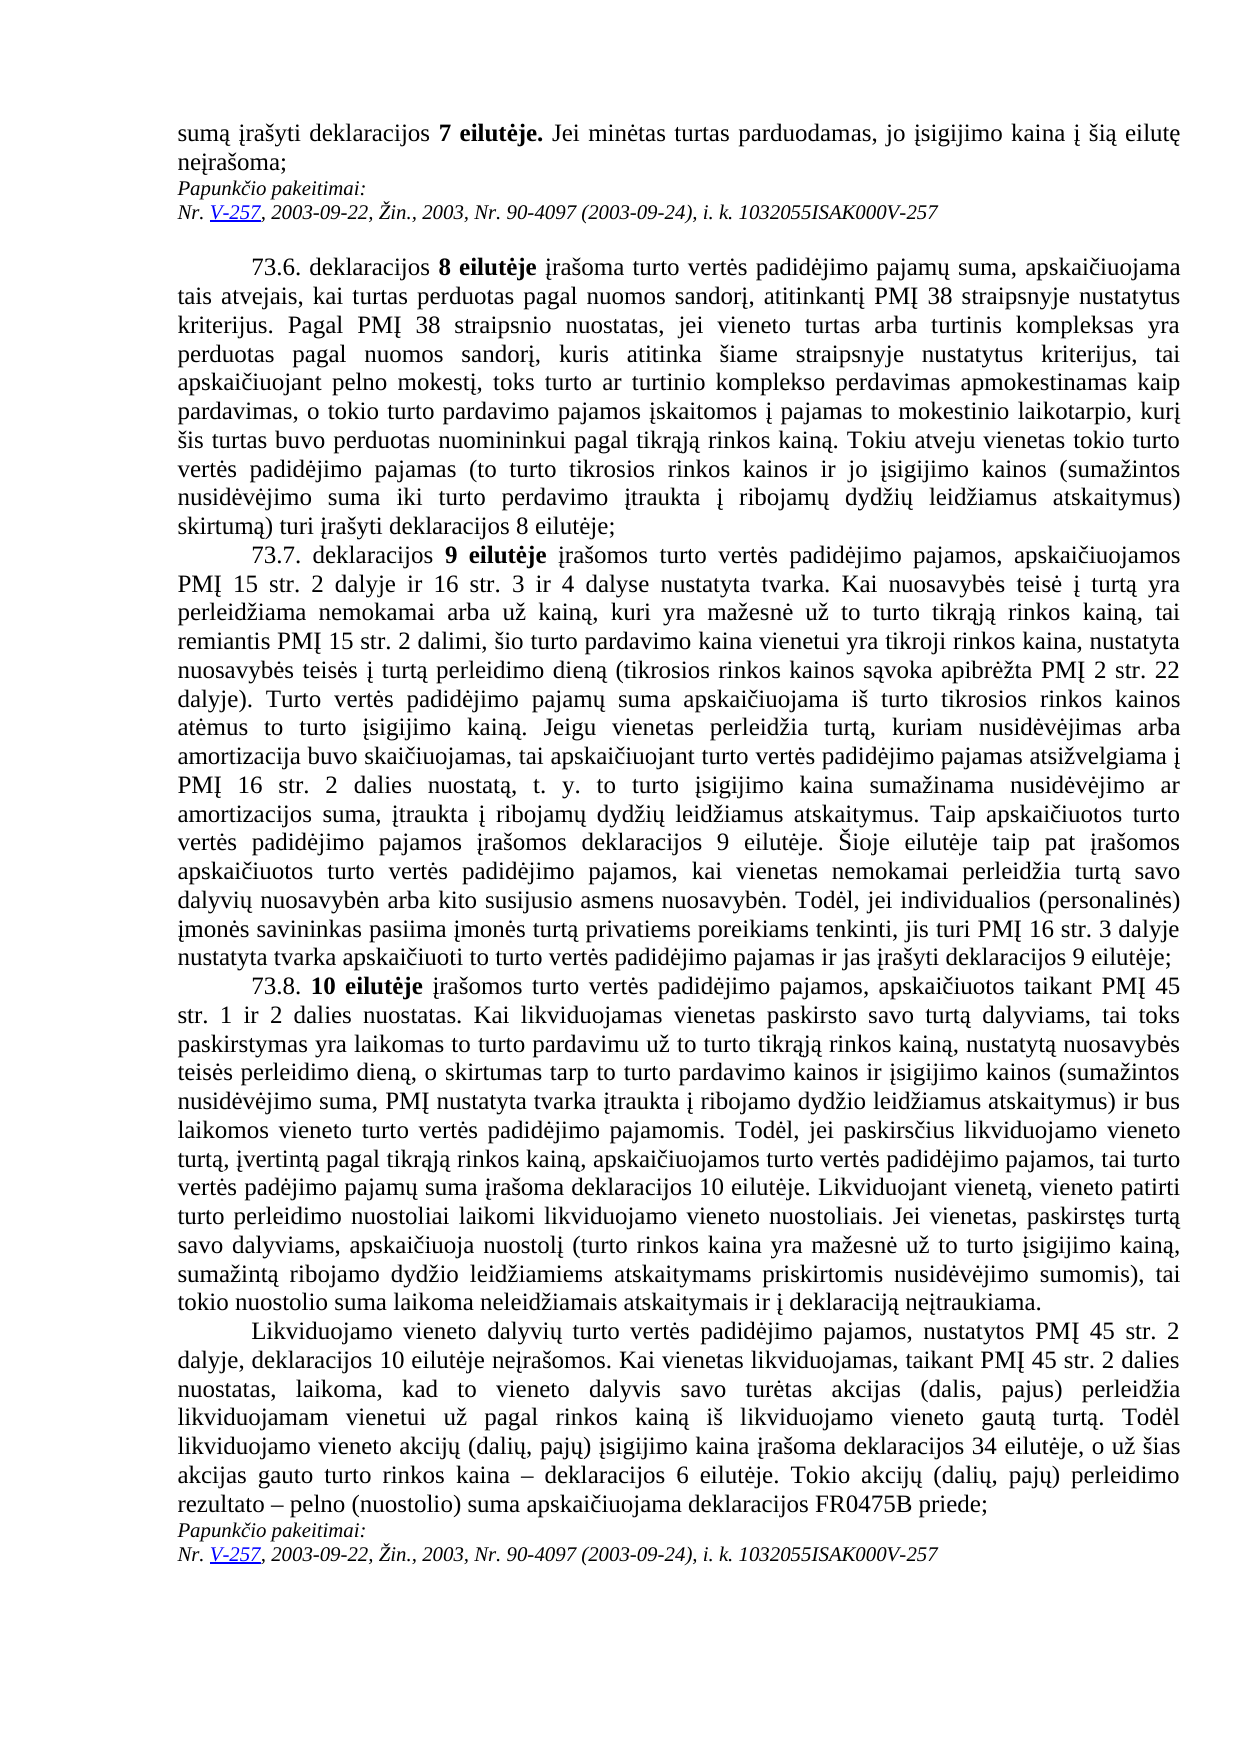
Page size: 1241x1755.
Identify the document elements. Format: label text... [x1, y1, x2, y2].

text Nr. V-257, 2003-09-22, Žin., 2003, Nr. 90-4097 (2003-09-24), i. k. 1032055ISAK000V-257 [177, 1542, 1181, 1566]
text 73.6. deklaracijos 8 eilutėje įrašoma turto vertės padidėjimo pajamų suma, apskaičiuojama tais atvejais, kai turtas perduotas pagal nuomos sandorį, atitinkantį PMĮ 38 straipsnyje nustatytus kriterijus. Pagal PMĮ 38 straipsnio nuostatas, jei vieneto turtas arba turtinis kompleksas yra perduotas pagal nuomos sandorį, kuris atitinka šiame straipsnyje nustatytus kriterijus, tai apskaičiuojant pelno mokestį, toks turto ar turtinio komplekso perdavimas apmokestinamas kaip pardavimas, o tokio turto pardavimo pajamos įskaitomos į pajamas to mokestinio laikotarpio, kurį šis turtas buvo perduotas nuomininkui pagal tikrąją rinkos kainą. Tokiu atveju vienetas tokio turto vertės padidėjimo pajamas (to turto tikrosios rinkos kainos ir jo įsigijimo kainos (sumažintos nusidėvėjimo suma iki turto perdavimo įtraukta į ribojamų dydžių leidžiamus atskaitymus) skirtumą) turi įrašyti deklaracijos 8 eilutėje; [177, 252, 1181, 540]
text 73.8. 10 eilutėje įrašomos turto vertės padidėjimo pajamos, apskaičiuotos taikant PMĮ 45 str. 1 ir 2 dalies nuostatas. Kai likviduojamas vienetas paskirsto savo turtą dalyviams, tai toks paskirstymas yra laikomas to turto pardavimu už to turto tikrąją rinkos kainą, nustatytą nuosavybės teisės perleidimo dieną, o skirtumas tarp to turto pardavimo kainos ir įsigijimo kainos (sumažintos nusidėvėjimo suma, PMĮ nustatyta tvarka įtraukta į ribojamo dydžio leidžiamus atskaitymus) ir bus laikomos vieneto turto vertės padidėjimo pajamomis. Todėl, jei paskirsčius likviduojamo vieneto turtą, įvertintą pagal tikrąją rinkos kainą, apskaičiuojamos turto vertės padidėjimo pajamos, tai turto vertės padėjimo pajamų suma įrašoma deklaracijos 10 eilutėje. Likviduojant vienetą, vieneto patirti turto perleidimo nuostoliai laikomi likviduojamo vieneto nuostoliais. Jei vienetas, paskirstęs turtą savo dalyviams, apskaičiuoja nuostolį (turto rinkos kaina yra mažesnė už to turto įsigijimo kainą, sumažintą ribojamo dydžio leidžiamiems atskaitymams priskirtomis nusidėvėjimo sumomis), tai tokio nuostolio suma laikoma neleidžiamais atskaitymais ir į deklaraciją neįtraukiama. [177, 971, 1181, 1316]
text Likviduojamo vieneto dalyvių turto vertės padidėjimo pajamos, nustatytos PMĮ 45 str. 2 dalyje, deklaracijos 10 eilutėje neįrašomos. Kai vienetas likviduojamas, taikant PMĮ 45 str. 2 dalies nuostatas, laikoma, kad to vieneto dalyvis savo turėtas akcijas (dalis, pajus) perleidžia likviduojamam vienetui už pagal rinkos kainą iš likviduojamo vieneto gautą turtą. Todėl likviduojamo vieneto akcijų (dalių, pajų) įsigijimo kaina įrašoma deklaracijos 34 eilutėje, o už šias akcijas gauto turto rinkos kaina – deklaracijos 6 eilutėje. Tokio akcijų (dalių, pajų) perleidimo rezultato – pelno (nuostolio) suma apskaičiuojama deklaracijos FR0475B priede; [177, 1316, 1181, 1517]
text sumą įrašyti deklaracijos 7 eilutėje. Jei minėtas turtas parduodamas, jo įsigijimo kaina į šią eilutę neįrašoma; [177, 118, 1181, 176]
text Nr. V-257, 2003-09-22, Žin., 2003, Nr. 90-4097 (2003-09-24), i. k. 1032055ISAK000V-257 [177, 200, 1181, 224]
text Papunkčio pakeitimai: [177, 176, 1181, 200]
text Papunkčio pakeitimai: [177, 1517, 1181, 1542]
text 73.7. deklaracijos 9 eilutėje įrašomos turto vertės padidėjimo pajamos, apskaičiuojamos PMĮ 15 str. 2 dalyje ir 16 str. 3 ir 4 dalyse nustatyta tvarka. Kai nuosavybės teisė į turtą yra perleidžiama nemokamai arba už kainą, kuri yra mažesnė už to turto tikrąją rinkos kainą, tai remiantis PMĮ 15 str. 2 dalimi, šio turto pardavimo kaina vienetui yra tikroji rinkos kaina, nustatyta nuosavybės teisės į turtą perleidimo dieną (tikrosios rinkos kainos sąvoka apibrėžta PMĮ 2 str. 22 dalyje). Turto vertės padidėjimo pajamų suma apskaičiuojama iš turto tikrosios rinkos kainos atėmus to turto įsigijimo kainą. Jeigu vienetas perleidžia turtą, kuriam nusidėvėjimas arba amortizacija buvo skaičiuojamas, tai apskaičiuojant turto vertės padidėjimo pajamas atsižvelgiama į PMĮ 16 str. 2 dalies nuostatą, t. y. to turto įsigijimo kaina sumažinama nusidėvėjimo ar amortizacijos suma, įtraukta į ribojamų dydžių leidžiamus atskaitymus. Taip apskaičiuotos turto vertės padidėjimo pajamos įrašomos deklaracijos 9 eilutėje. Šioje eilutėje taip pat įrašomos apskaičiuotos turto vertės padidėjimo pajamos, kai vienetas nemokamai perleidžia turtą savo dalyvių nuosavybėn arba kito susijusio asmens nuosavybėn. Todėl, jei individualios (personalinės) įmonės savininkas pasiima įmonės turtą privatiems poreikiams tenkinti, jis turi PMĮ 16 str. 3 dalyje nustatyta tvarka apskaičiuoti to turto vertės padidėjimo pajamas ir jas įrašyti deklaracijos 9 eilutėje; [177, 540, 1181, 971]
